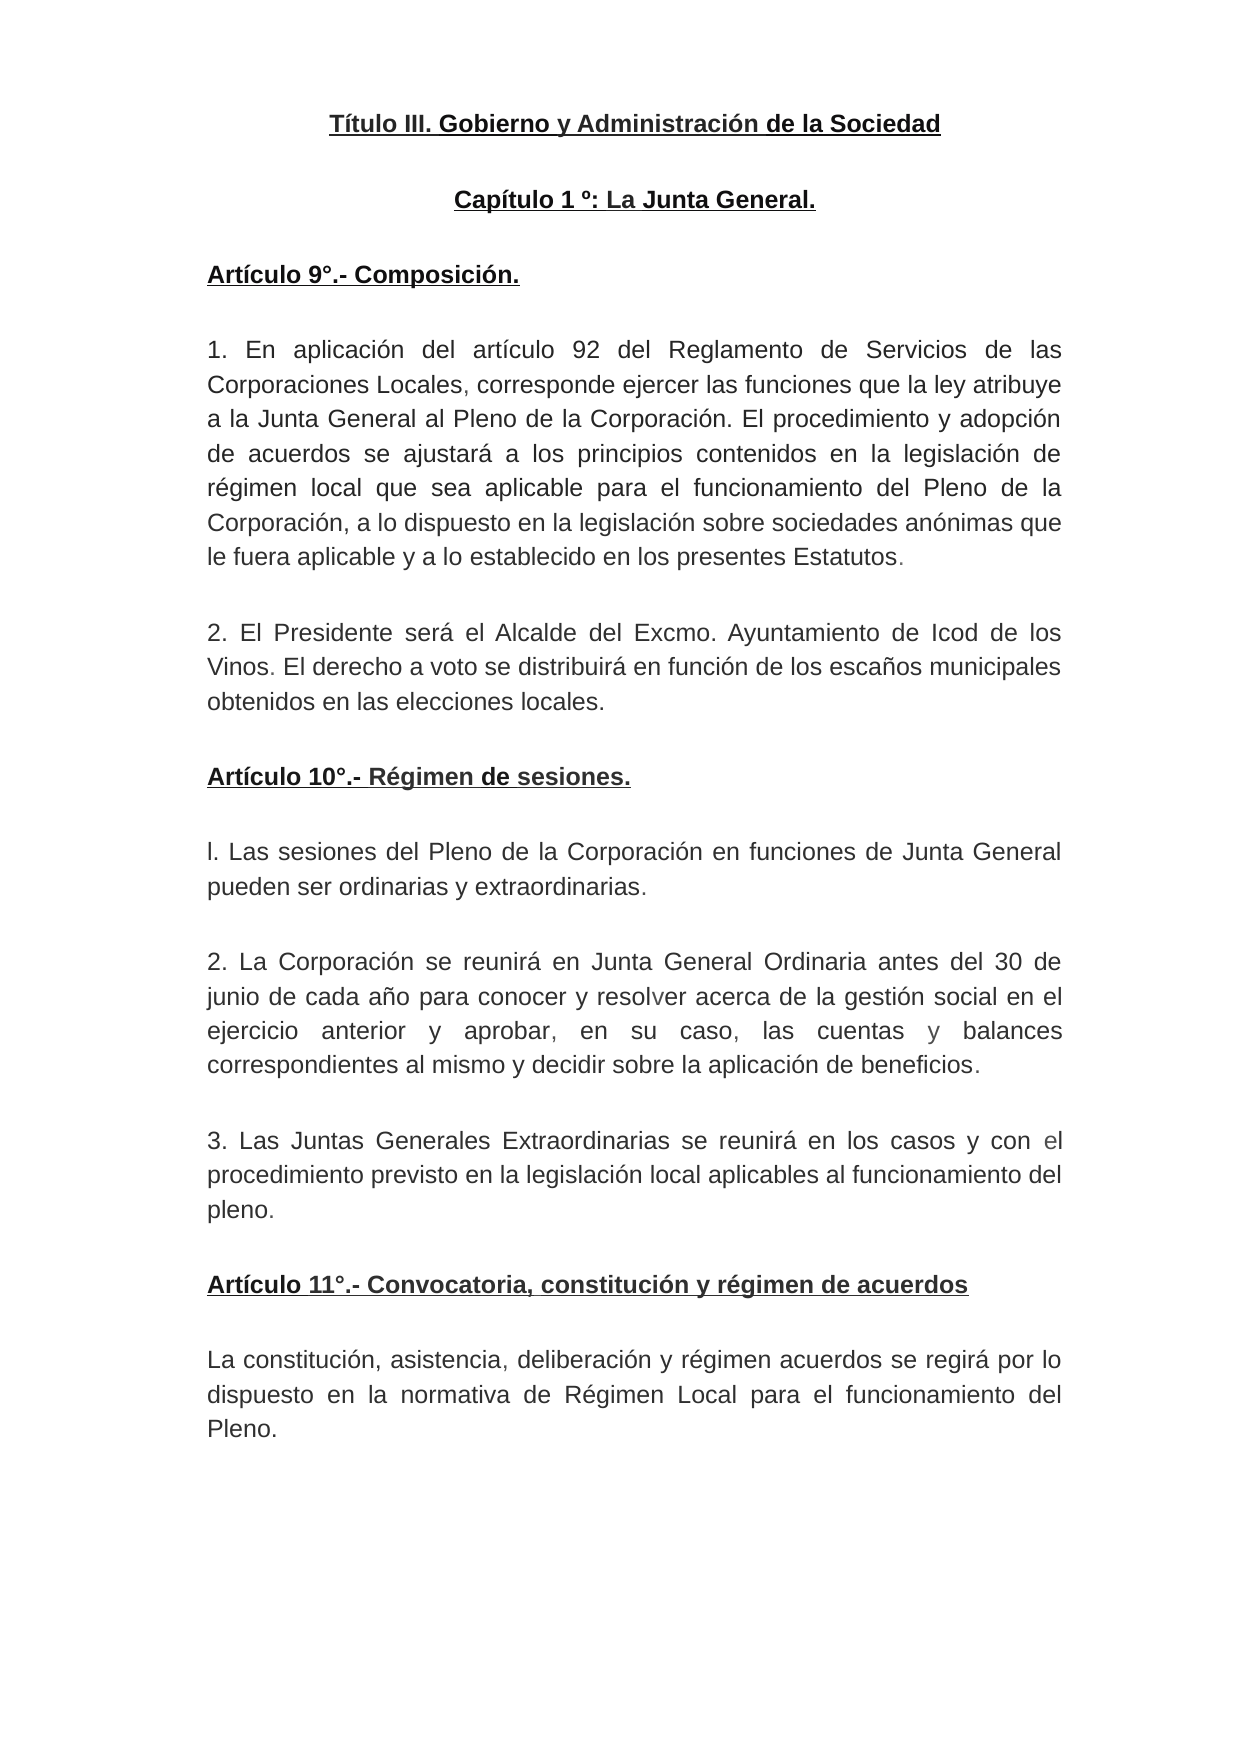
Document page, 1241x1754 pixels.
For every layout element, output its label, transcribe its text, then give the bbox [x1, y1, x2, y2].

text Artículo 11°.- Convocatoria, constitución y régimen de acuerdos [207, 1270, 1063, 1299]
text 2. El Presidente será el Alcalde del Excmo. Ayuntamiento de Icod de los Vinos. El derecho a voto se distribuirá en función de los escaños municipales obtenidos en las elecciones locales. [207, 618, 1063, 715]
text 3. Las Juntas Generales Extraordinarias se reunirá en los casos y con el procedimiento previsto en la legislación local aplicables al funcionamiento del pleno. [207, 1126, 1063, 1223]
text Capítulo 1 º: La Junta General. [207, 185, 1063, 213]
text 2. La Corporación se reunirá en Junta General Ordinaria antes del 30 de junio de cada año para conocer y resolver acerca de la gestión social en el ejercicio anterior y aprobar, en su caso, las cuentas y balances correspondientes al mismo y decidir sobre la aplicación de beneficios. [207, 947, 1063, 1079]
text 1. En aplicación del artículo 92 del Reglamento de Servicios de las Corporaciones Locales, corresponde ejercer las funciones que la ley atribuye a la Junta General al Pleno de la Corporación. El procedimiento y adopción de acuerdos se ajustará a los principios contenidos en la legislación de régimen local que sea aplicable para el funcionamiento del Pleno de la Corporación, a lo dispuesto en la legislación sobre sociedades anónimas que le fuera aplicable y a lo establecido en los presentes Estatutos. [207, 335, 1063, 571]
text Título III. Gobierno y Administración de la Sociedad [207, 109, 1063, 138]
text Artículo 10°.- Régimen de sesiones. [207, 762, 1063, 791]
text l. Las sesiones del Pleno de la Corporación en funciones de Junta General pueden ser ordinarias y extraordinarias. [207, 837, 1063, 900]
text La constitución, asistencia, deliberación y régimen acuerdos se regirá por lo dispuesto en la normativa de Régimen Local para el funcionamiento del Pleno. [207, 1345, 1063, 1443]
text Artículo 9°.- Composición. [207, 260, 1063, 289]
